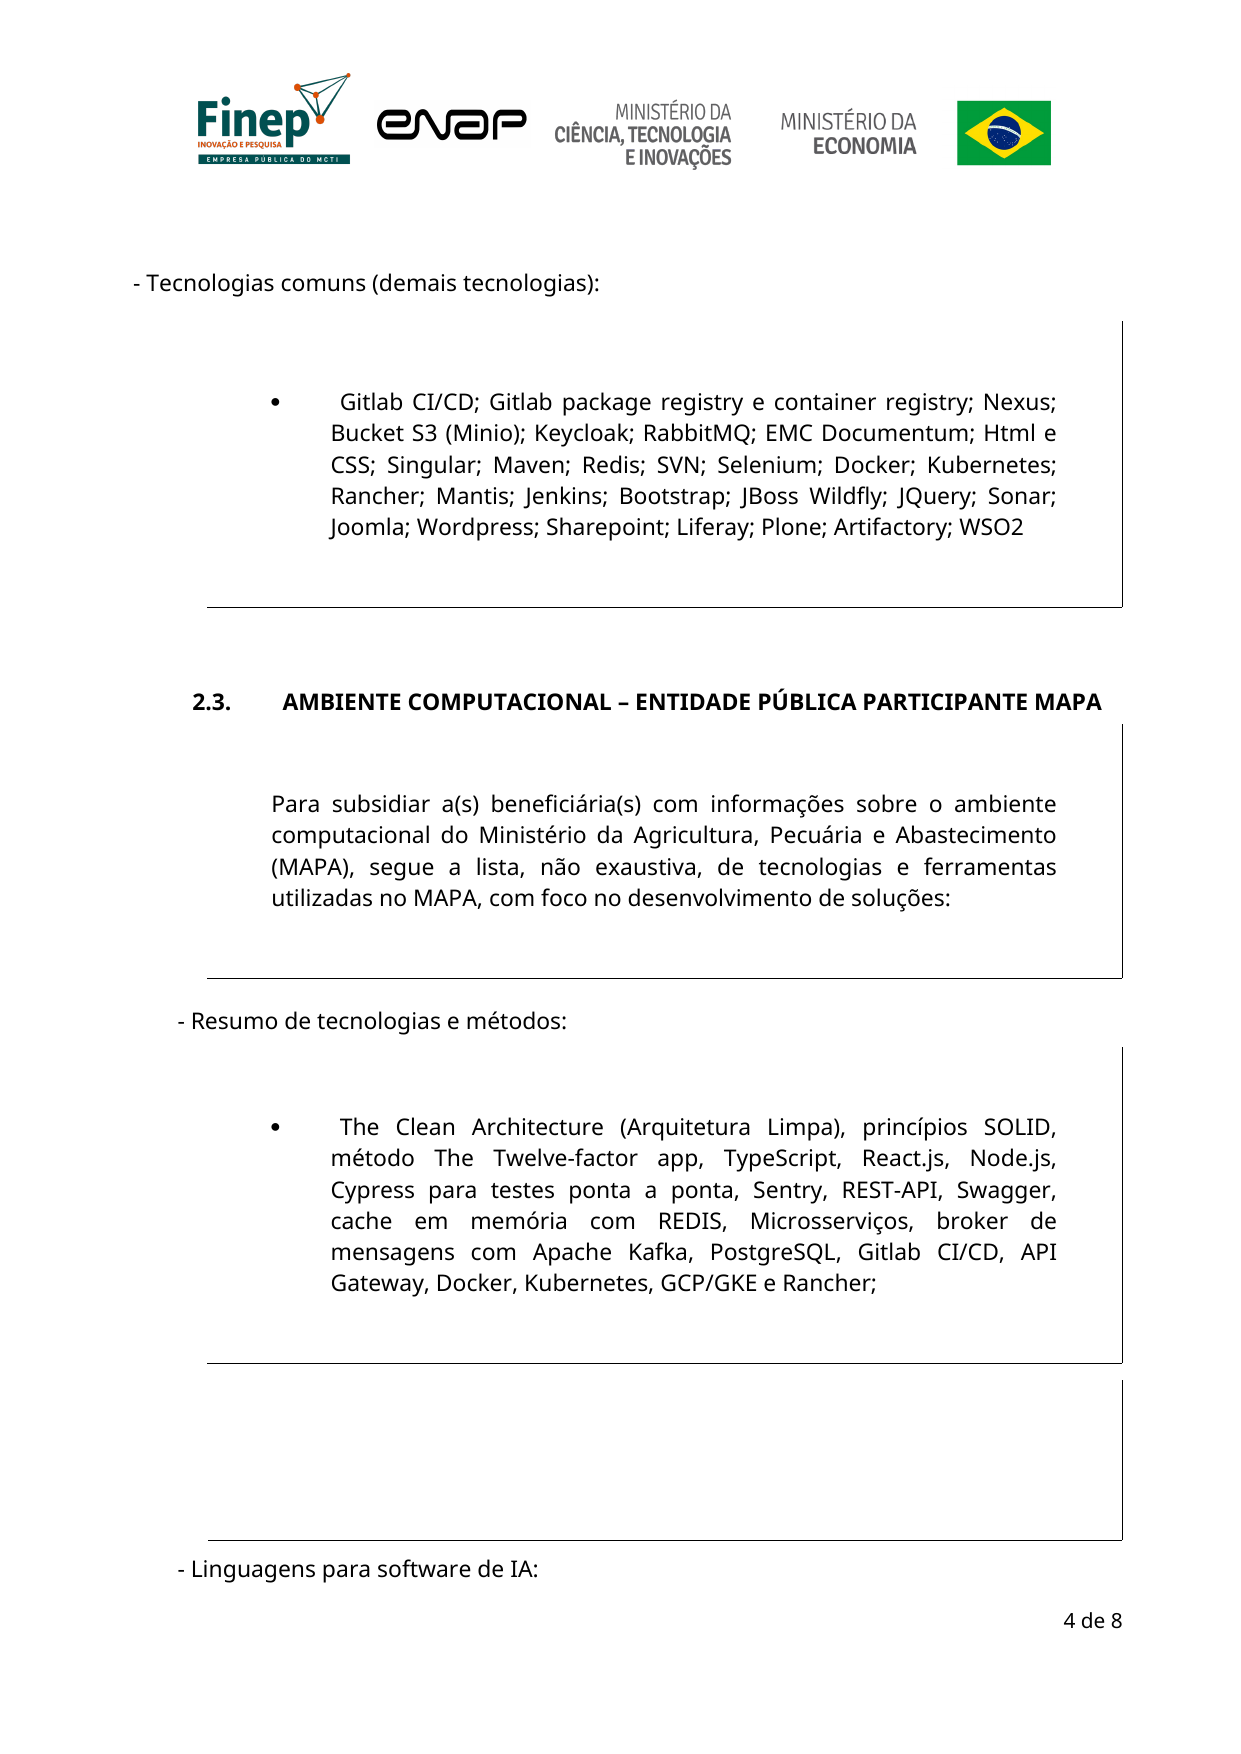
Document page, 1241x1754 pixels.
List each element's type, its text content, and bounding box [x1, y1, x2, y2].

text - Tecnologias comuns (demais tecnologias): [133, 267, 1122, 298]
list Gitlab CI/CD; Gitlab package registry e container registry; Nexus; Bucket S3 (Minio); Keycloak; RabbitMQ; EMC Documentum; Html e CSS; Singular; Maven; Redis; SVN; Selenium; Docker; Kubernetes; Rancher; Mantis; Jenkins; Bootstrap; JBoss Wildfly; JQuery; Sonar; Joomla; Wordpress; Sharepoint; Liferay; Plone; Artifactory; WSO2 [207, 321, 1122, 607]
list AMBIENTE COMPUTACIONAL – ENTIDADE PÚBLICA PARTICIPANTE MAPA [192, 686, 1122, 717]
list The Clean Architecture (Arquitetura Limpa), princípios SOLID, método The Twelve-factor app, TypeScript, React.js, Node.js, Cypress para testes ponta a ponta, Sentry, REST-API, Swagger, cache em memória com REDIS, Microsserviços, broker de mensagens com Apache Kafka, PostgreSQL, Gitlab CI/CD, API Gateway, Docker, Kubernetes, GCP/GKE e Rancher; [207, 1047, 1122, 1363]
text - Linguagens para software de IA: [177, 1553, 1122, 1584]
text Para subsidiar a(s) beneficiária(s) com informações sobre o ambiente computacional do Ministério da Agricultura, Pecuária e Abastecimento (MAPA), segue a lista, não exaustiva, de tecnologias e ferramentas utilizadas no MAPA, com foco no desenvolvimento de soluções: [207, 724, 1122, 978]
text - Resumo de tecnologias e métodos: [177, 1005, 1122, 1036]
